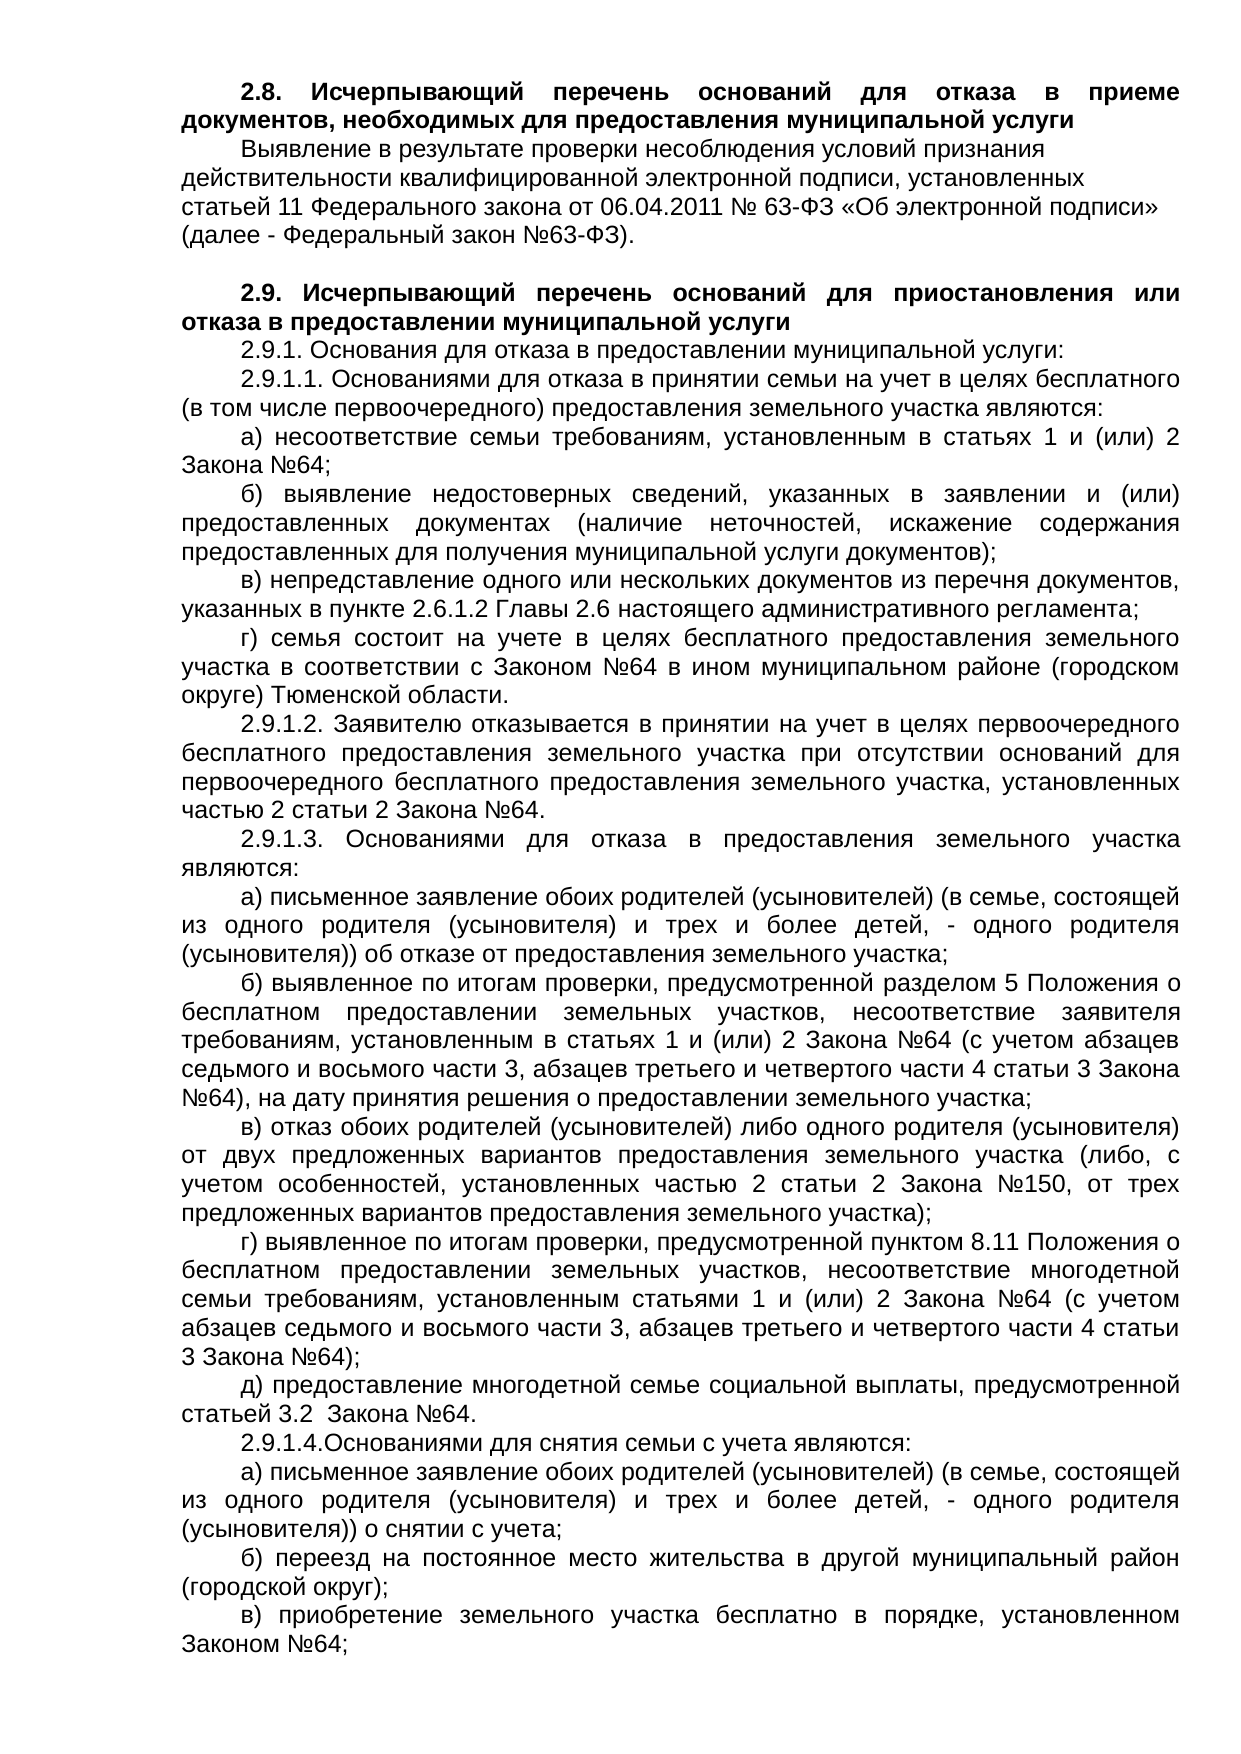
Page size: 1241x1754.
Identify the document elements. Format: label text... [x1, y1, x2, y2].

text д) предоставление многодетной семье социальной выплаты, предусмотренной статьей 3.2 Закона №64. [181, 1371, 1181, 1428]
text г) семья состоит на учете в целях бесплатного предоставления земельного участка в соответствии с Законом №64 в ином муниципальном районе (городском округе) Тюменской области. [181, 623, 1181, 709]
text в) непредставление одного или нескольких документов из перечня документов, указанных в пункте 2.6.1.2 Главы 2.6 настоящего административного регламента; [181, 566, 1181, 623]
text б) выявление недостоверных сведений, указанных в заявлении и (или) предоставленных документах (наличие неточностей, искажение содержания предоставленных для получения муниципальной услуги документов); [181, 479, 1181, 566]
text 2.9.1.4.Основаниями для снятия семьи с учета являются: [181, 1428, 1181, 1457]
text а) письменное заявление обоих родителей (усыновителей) (в семье, состоящей из одного родителя (усыновителя) и трех и более детей, - одного родителя (усыновителя)) об отказе от предоставления земельного участка; [181, 882, 1181, 968]
text Выявление в результате проверки несоблюдения условий признания действительности квалифицированной электронной подписи, установленных статьей 11 Федерального закона от 06.04.2011 № 63-ФЗ «Об электронной подписи» (далее - Федеральный закон №63-ФЗ). [181, 134, 1181, 249]
text 2.9. Исчерпывающий перечень оснований для приостановления или отказа в предоставлении муниципальной услуги [181, 278, 1181, 336]
text а) несоответствие семьи требованиям, установленным в статьях 1 и (или) 2 Закона №64; [181, 422, 1181, 479]
text 2.8. Исчерпывающий перечень оснований для отказа в приеме документов, необходимых для предоставления муниципальной услуги [181, 77, 1181, 134]
text 2.9.1.3. Основаниями для отказа в предоставления земельного участка являются: [181, 824, 1181, 882]
text б) переезд на постоянное место жительства в другой муниципальный район (городской округ); [181, 1543, 1181, 1601]
text г) выявленное по итогам проверки, предусмотренной пунктом 8.11 Положения о бесплатном предоставлении земельных участков, несоответствие многодетной семьи требованиям, установленным статьями 1 и (или) 2 Закона №64 (с учетом абзацев седьмого и восьмого части 3, абзацев третьего и четвертого части 4 статьи 3 Закона №64); [181, 1227, 1181, 1371]
text 2.9.1.2. Заявителю отказывается в принятии на учет в целях первоочередного бесплатного предоставления земельного участка при отсутствии оснований для первоочередного бесплатного предоставления земельного участка, установленных частью 2 статьи 2 Закона №64. [181, 709, 1181, 824]
text в) приобретение земельного участка бесплатно в порядке, установленном Законом №64; [181, 1601, 1181, 1658]
text б) выявленное по итогам проверки, предусмотренной разделом 5 Положения о бесплатном предоставлении земельных участков, несоответствие заявителя требованиям, установленным в статьях 1 и (или) 2 Закона №64 (с учетом абзацев седьмого и восьмого части 3, абзацев третьего и четвертого части 4 статьи 3 Закона №64), на дату принятия решения о предоставлении земельного участка; [181, 968, 1181, 1112]
text 2.9.1.1. Основаниями для отказа в принятии семьи на учет в целях бесплатного (в том числе первоочередного) предоставления земельного участка являются: [181, 364, 1181, 422]
text 2.9.1. Основания для отказа в предоставлении муниципальной услуги: [181, 336, 1181, 364]
text в) отказ обоих родителей (усыновителей) либо одного родителя (усыновителя) от двух предложенных вариантов предоставления земельного участка (либо, с учетом особенностей, установленных частью 2 статьи 2 Закона №150, от трех предложенных вариантов предоставления земельного участка); [181, 1112, 1181, 1227]
text а) письменное заявление обоих родителей (усыновителей) (в семье, состоящей из одного родителя (усыновителя) и трех и более детей, - одного родителя (усыновителя)) о снятии с учета; [181, 1457, 1181, 1543]
